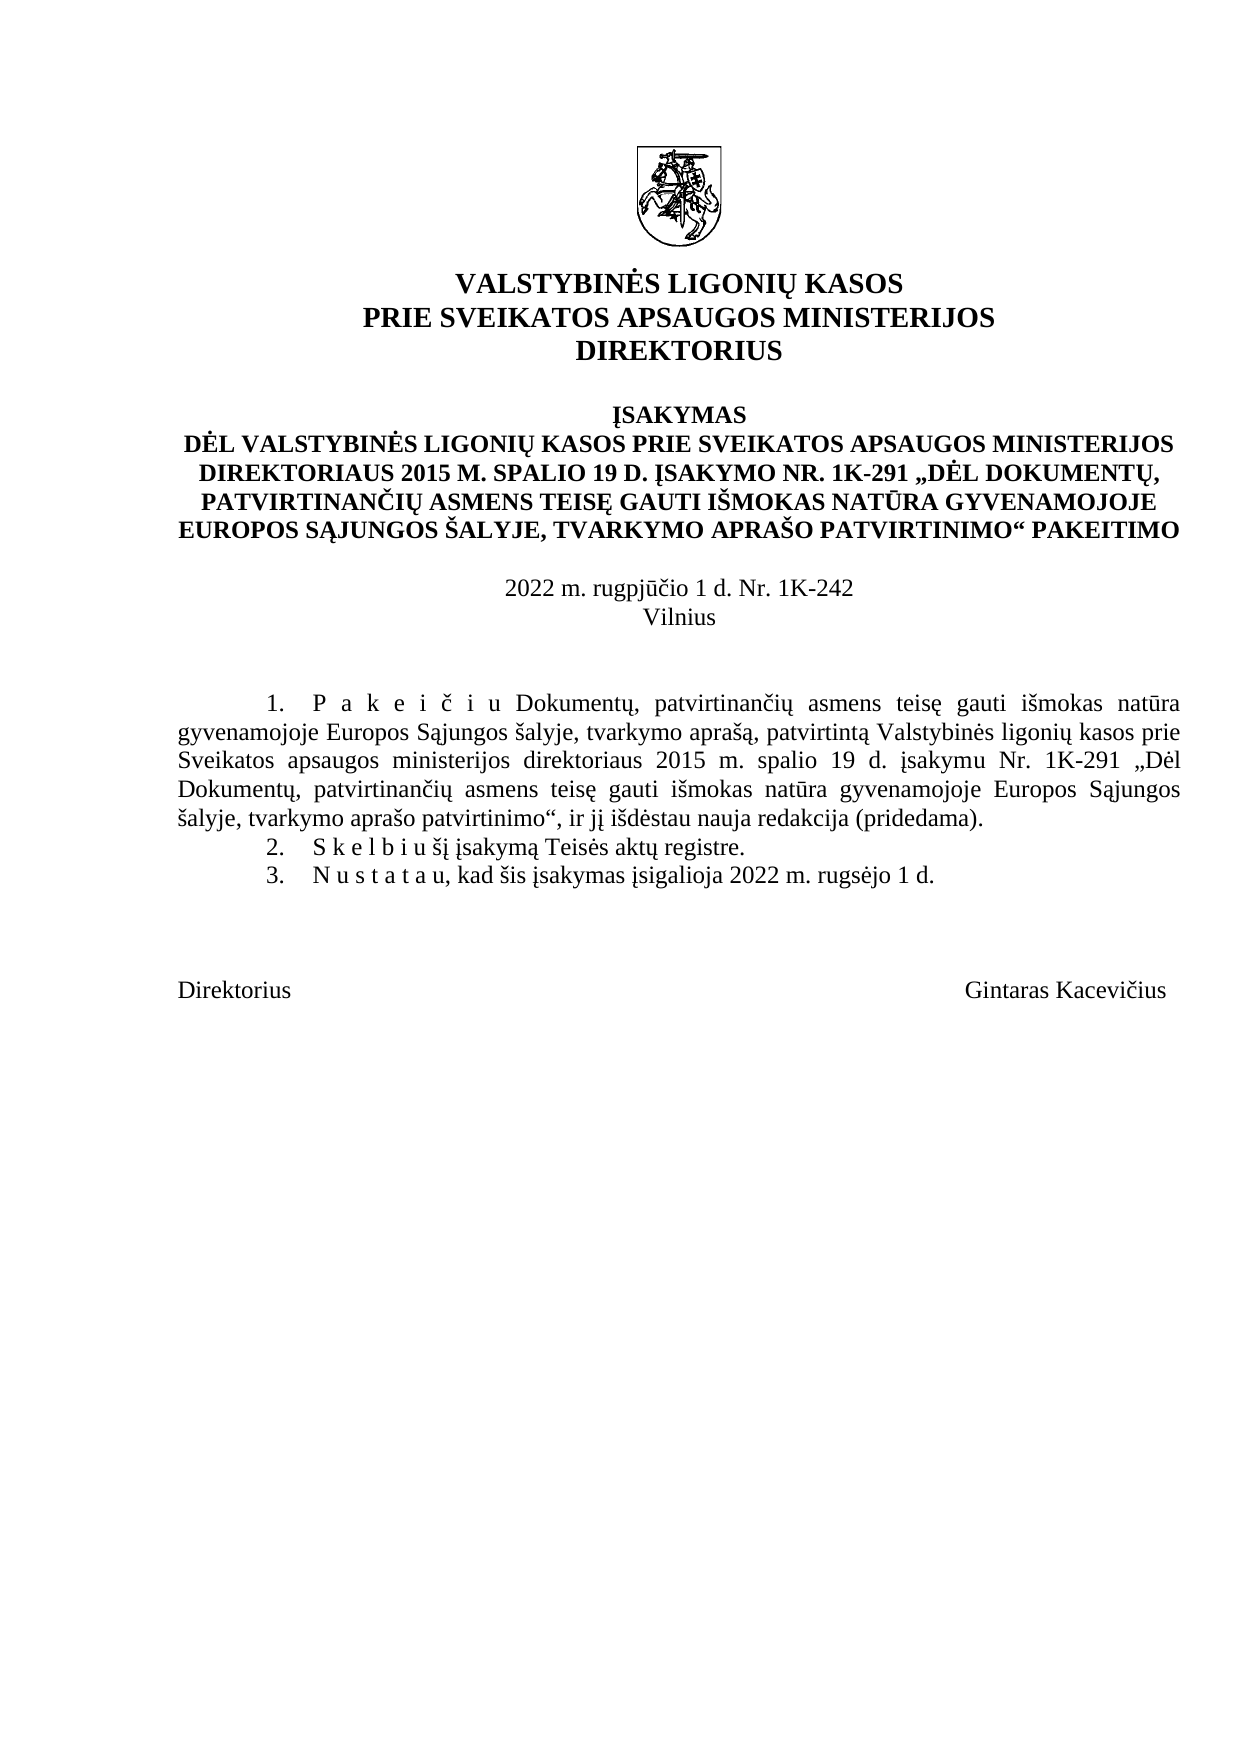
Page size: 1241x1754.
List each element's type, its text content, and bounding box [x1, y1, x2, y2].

text PRIE SVEIKATOS APSAUGOS MINISTERIJOS [177, 300, 1181, 333]
text VALSTYBINĖS LIGONIŲ KASOS [177, 266, 1181, 300]
text 2022 m. rugpjūčio 1 d. Nr. 1K-242 [177, 573, 1181, 602]
text DIREKTORIUS [177, 333, 1181, 367]
text 2. S k e l b i u šį įsakymą Teisės aktų registre. [177, 832, 1181, 860]
text Direktorius Gintaras Kacevičius [177, 975, 1181, 1004]
text 1. P a k e i č i u Dokumentų, patvirtinančių asmens teisę gauti išmokas natūra gyvenamojoje Europos Sąjungos šalyje, tvarkymo aprašą, patvirtintą Valstybinės ligonių kasos prie Sveikatos apsaugos ministerijos direktoriaus 2015 m. spalio 19 d. įsakymu Nr. 1K-291 „Dėl Dokumentų, patvirtinančių asmens teisę gauti išmokas natūra gyvenamojoje Europos Sąjungos šalyje, tvarkymo aprašo patvirtinimo“, ir jį išdėstau nauja redakcija (pridedama). [177, 688, 1181, 832]
text ĮSAKYMAS [177, 400, 1181, 429]
text Vilnius [177, 602, 1181, 630]
text DĖL VALSTYBINĖS LIGONIŲ KASOS PRIE SVEIKATOS APSAUGOS MINISTERIJOS DIREKTORIAUS 2015 M. SPALIO 19 D. ĮSAKYMO NR. 1K-291 „DĖL DOKUMENTŲ, PATVIRTINANČIŲ ASMENS TEISĘ GAUTI IŠMOKAS NATŪRA GYVENAMOJOJE EUROPOS SĄJUNGOS ŠALYJE, TVARKymo APRAŠO PATVIRTINIMO“ PAKEITIMO [177, 429, 1181, 544]
text 3. N u s t a t a u, kad šis įsakymas įsigalioja 2022 m. rugsėjo 1 d. [177, 860, 1181, 889]
